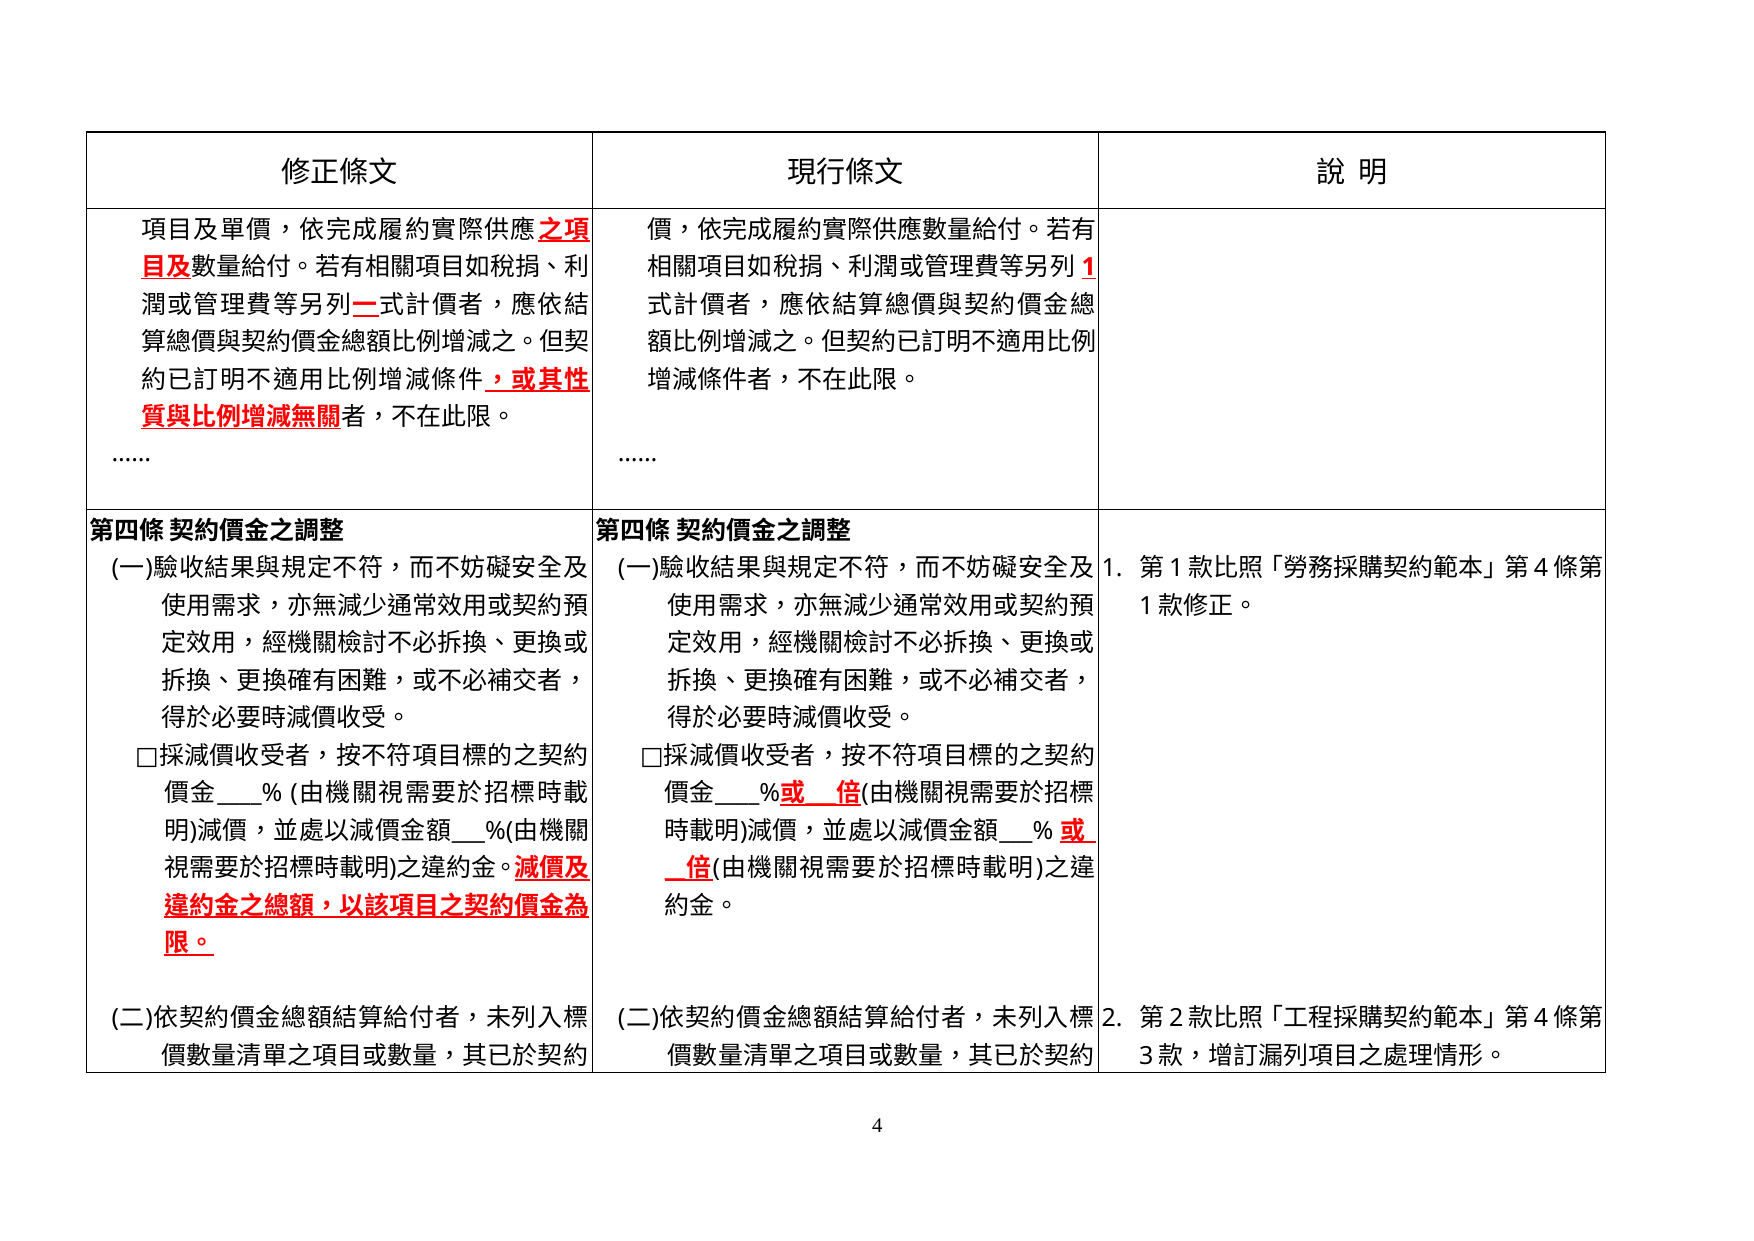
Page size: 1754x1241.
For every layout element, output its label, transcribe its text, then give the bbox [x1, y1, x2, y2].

table_cell 第1款比照「勞務採購契約範本」第4條第1款修正。 第2款比照「工程採購契約範本」第4條第3款，增訂漏列項目之處理情形。 第3款參考「工程採購契約範本」第4條第4款，增訂廠商代機關申請許可或執照之規費支付方式。 [1099, 510, 1605, 1072]
table_cell 項目及單價，依完成履約實際供應之項目及數量給付。若有相關項目如稅捐、利潤或管理費等另列一式計價者，應依結算總價與契約價金總額比例增減之。但契約已訂明不適用比例增減條件，或其性質與比例增減無關者，不在此限。 …… [87, 209, 592, 508]
table_cell [1099, 209, 1605, 508]
table_header 說 明 [1099, 133, 1605, 207]
table_cell 第四條 契約價金之調整 (一)驗收結果與規定不符，而不妨礙安全及使用需求，亦無減少通常效用或契約預定效用，經機關檢討不必拆換、更換或拆換、更換確有困難，或不必補交者，得於必要時減價收受。 □採減價收受者，按不符項目標的之契約價金____% (由機關視需要於招標時載明)減價，並處以減價金額___%(由機關視需要於招標時載明)之違約金。減價及違約金之總額，以該項目之契約價金為限。 (二)依契約價金總額結算給付者，未列入標價數量清單之項目或數量，其已於契約 [87, 510, 592, 1072]
table_header 修正條文 [87, 133, 592, 207]
table_cell 第四條 契約價金之調整 (一)驗收結果與規定不符，而不妨礙安全及使用需求，亦無減少通常效用或契約預定效用，經機關檢討不必拆換、更換或拆換、更換確有困難，或不必補交者，得於必要時減價收受。 □採減價收受者，按不符項目標的之契約價金____%或___倍(由機關視需要於招標時載明)減價，並處以減價金額___% 或___倍(由機關視需要於招標時載明)之違約金。 (二)依契約價金總額結算給付者，未列入標價數量清單之項目或數量，其已於契約 [593, 510, 1098, 1072]
table_header 現行條文 [593, 133, 1098, 207]
table_cell 價，依完成履約實際供應數量給付。若有相關項目如稅捐、利潤或管理費等另列1式計價者，應依結算總價與契約價金總額比例增減之。但契約已訂明不適用比例增減條件者，不在此限。 …… [593, 209, 1098, 508]
